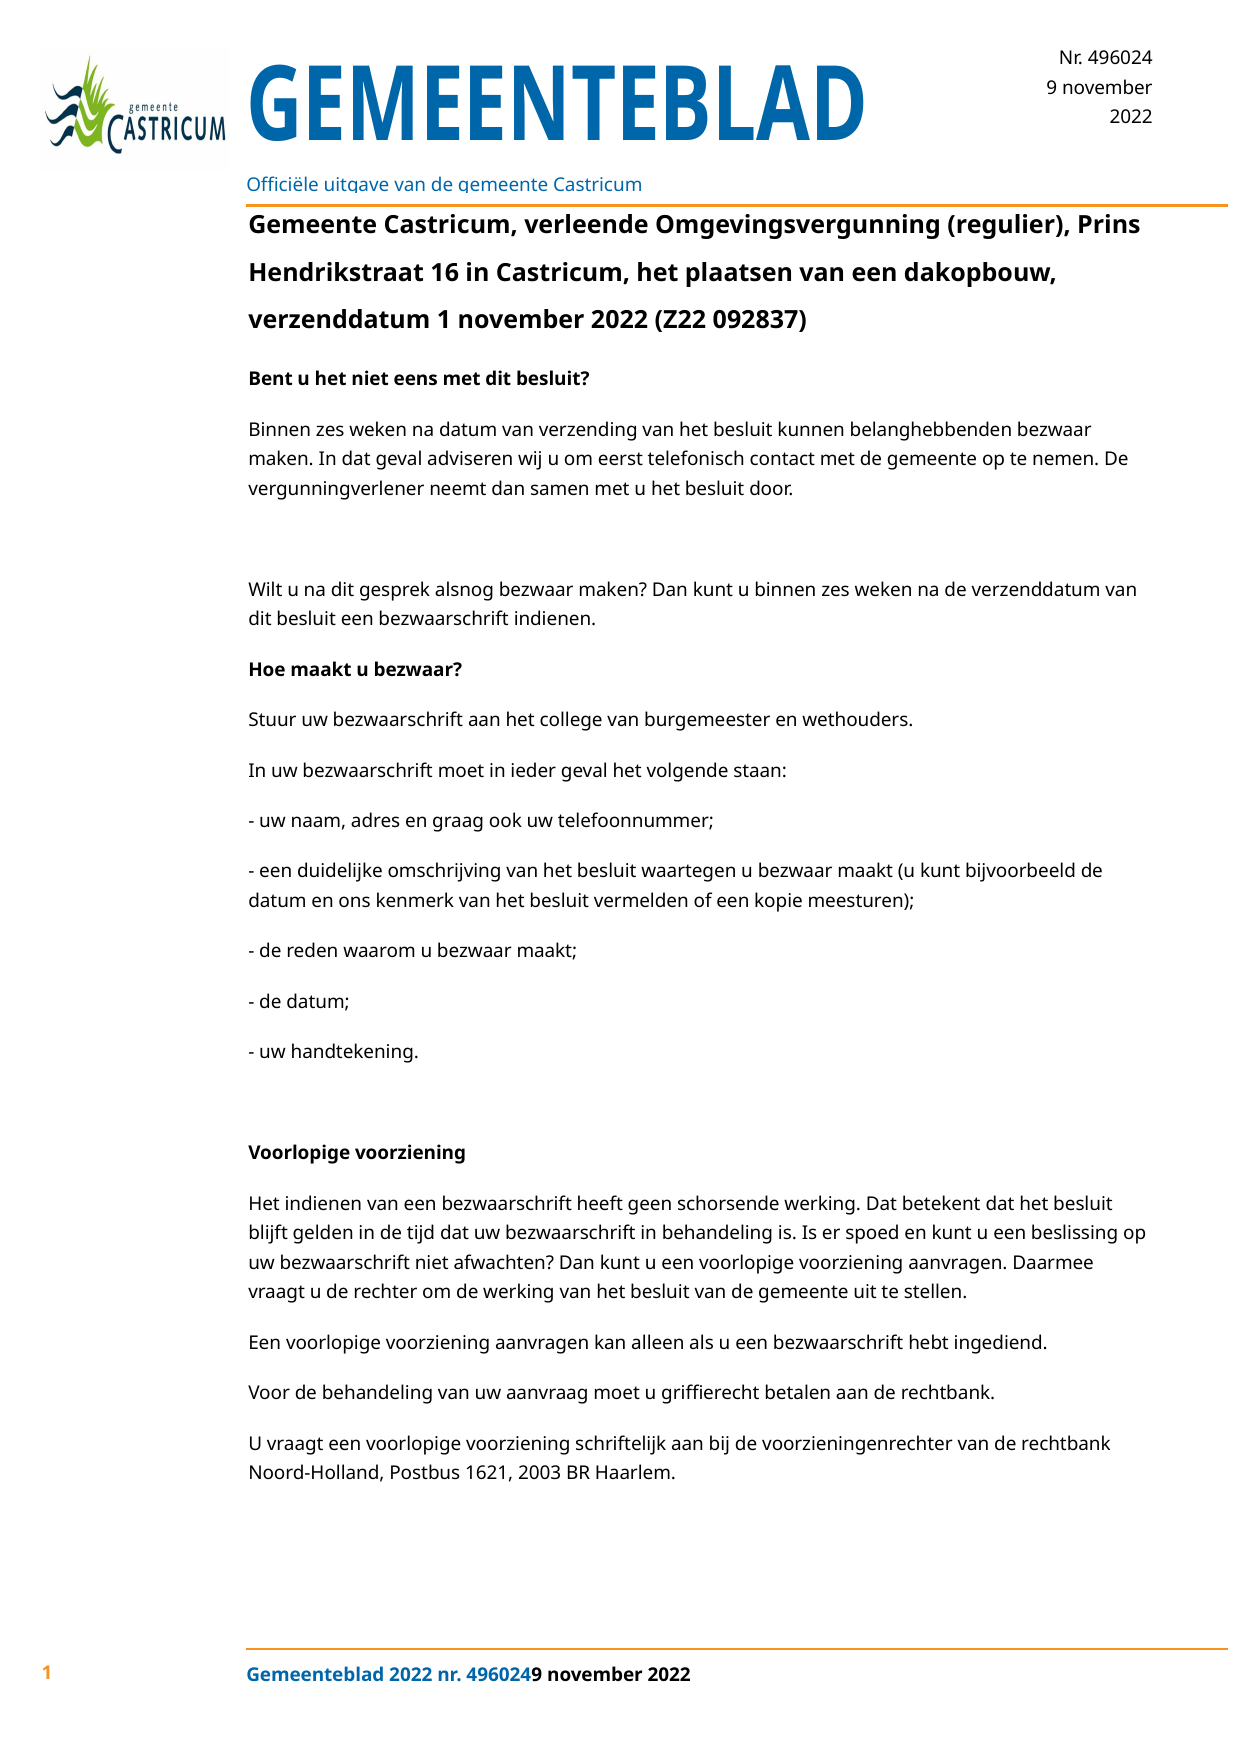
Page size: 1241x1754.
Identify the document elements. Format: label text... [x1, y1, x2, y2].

text Bent u het niet eens met dit besluit? [248, 366, 1152, 391]
text Het indienen van een bezwaarschrift heeft geen schorsende werking. Dat betekent dat het besluit blijft gelden in de tijd dat uw bezwaarschrift in behandeling is. Is er spoed en kunt u een beslissing op uw bezwaarschrift niet afwachten? Dan kunt u een voorlopige voorziening aanvragen. Daarmee vraagt u de rechter om de werking van het besluit van de gemeente uit te stellen. [248, 1190, 1152, 1304]
text Stuur uw bezwaarschrift aan het college van burgemeester en wethouders. [248, 706, 1152, 732]
text - de datum; [248, 988, 1152, 1014]
text Hoe maakt u bezwaar? [248, 656, 1152, 682]
text In uw bezwaarschrift moet in ieder geval het volgende staan: [248, 757, 1152, 782]
text - een duidelijke omschrijving van het besluit waartegen u bezwaar maakt (u kunt bijvoorbeeld de datum en ons kenmerk van het besluit vermelden of een kopie meesturen); [248, 858, 1152, 913]
picture [41, 47, 231, 172]
text Wilt u na dit gesprek alsnog bezwaar maken? Dan kunt u binnen zes weken na de verzenddatum van dit besluit een bezwaarschrift indienen. [248, 576, 1152, 631]
text Voor de behandeling van uw aanvraag moet u griffierecht betalen aan de rechtbank. [248, 1379, 1152, 1405]
text Een voorlopige voorziening aanvragen kan alleen als u een bezwaarschrift hebt ingediend. [248, 1329, 1152, 1354]
text Voorlopige voorziening [248, 1139, 1152, 1165]
text - uw naam, adres en graag ook uw telefoonnummer; [248, 807, 1152, 833]
text - uw handtekening. [248, 1038, 1152, 1064]
text - de reden waarom u bezwaar maakt; [248, 938, 1152, 963]
text Binnen zes weken na datum van verzending van het besluit kunnen belanghebbenden bezwaar maken. In dat geval adviseren wij u om eerst telefonisch contact met de gemeente op te nemen. De vergunningverlener neemt dan samen met u het besluit door. [248, 416, 1152, 501]
text U vraagt een voorlopige voorziening schriftelijk aan bij de voorzieningenrechter van de rechtbank Noord-Holland, Postbus 1621, 2003 BR Haarlem. [248, 1430, 1152, 1485]
text Gemeente Castricum, verleende Omgevingsvergunning (regulier), Prins Hendrikstraat 16 in Castricum, het plaatsen van een dakopbouw, verzenddatum 1 november 2022 (Z22 092837) [248, 207, 1152, 336]
